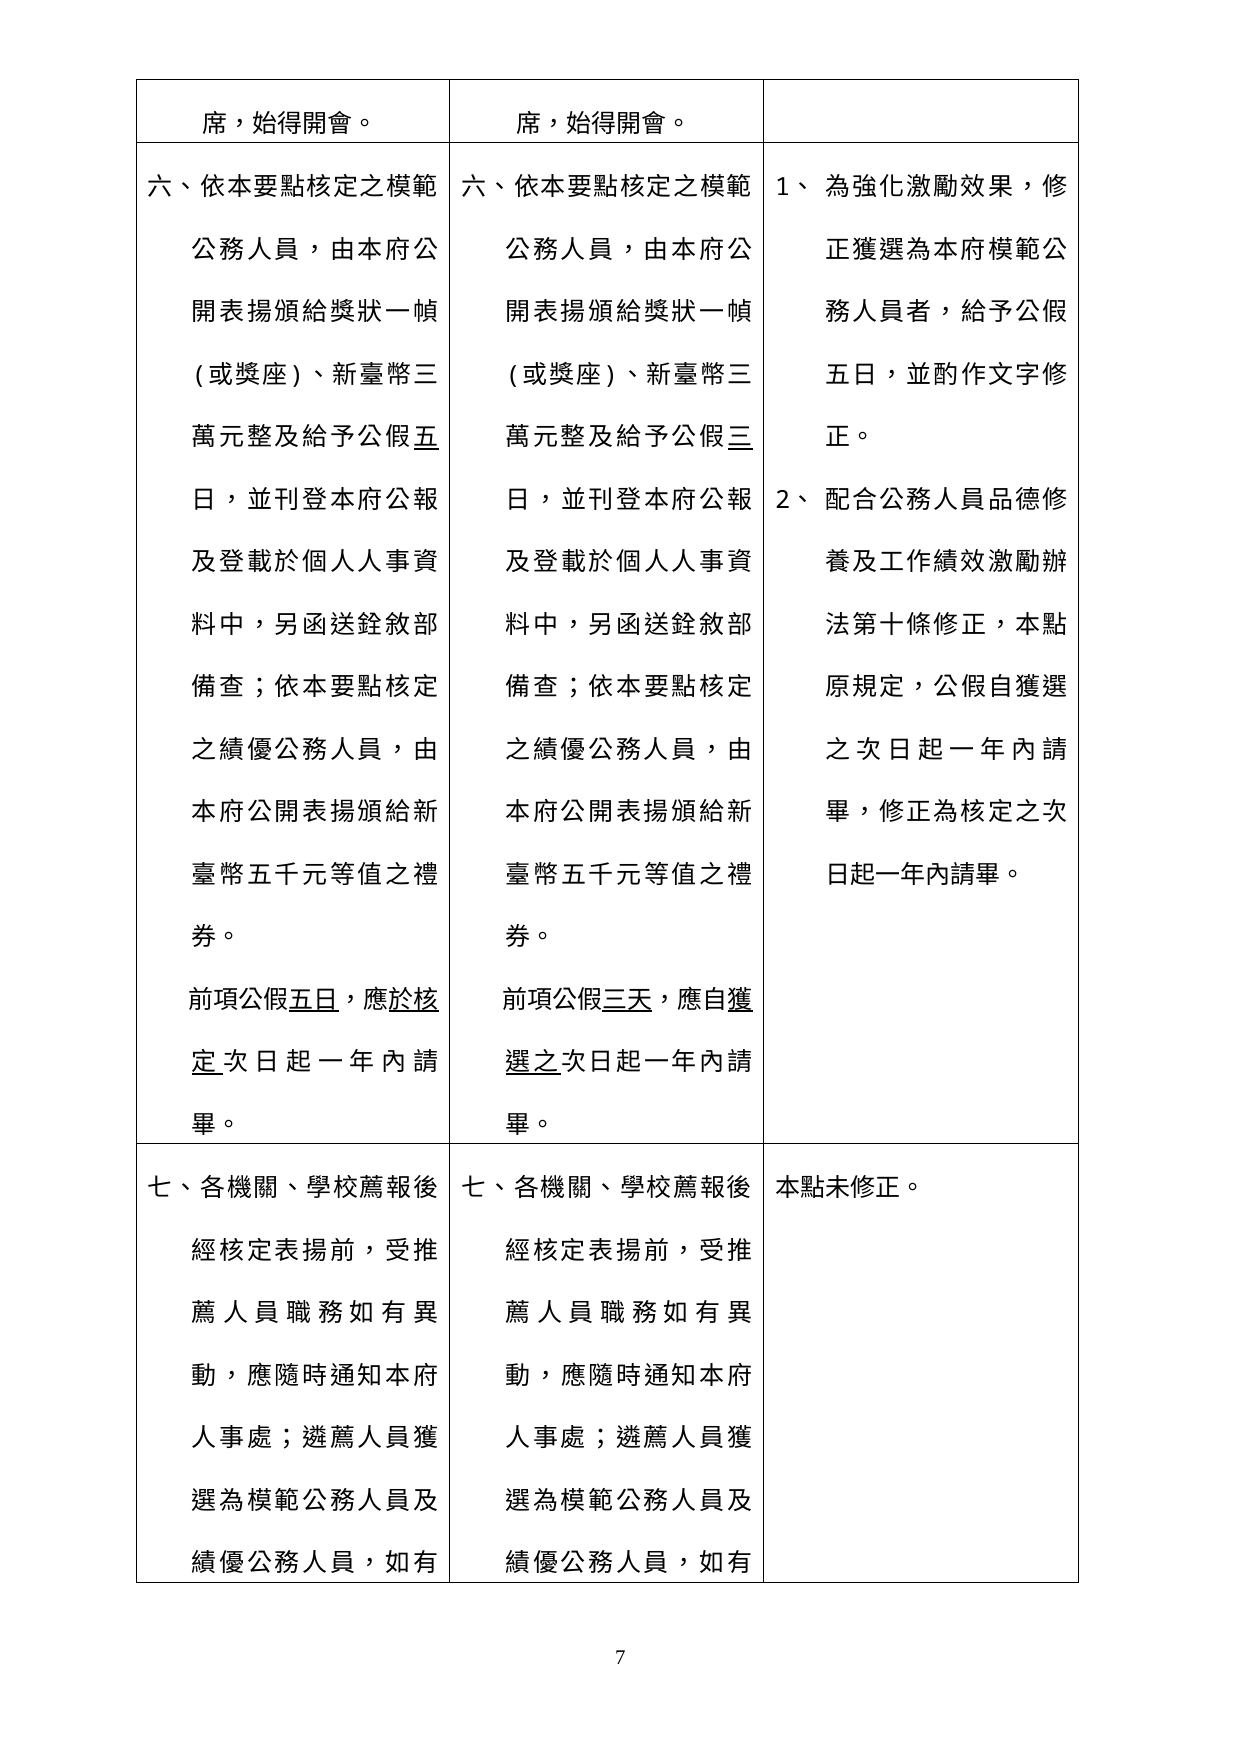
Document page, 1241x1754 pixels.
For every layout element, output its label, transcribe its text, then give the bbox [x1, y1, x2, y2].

table_cell 六、依本要點核定之模範公務人員，由本府公開表揚頒給獎狀一幀(或獎座)、新臺幣三萬元整及給予公假三日，並刊登本府公報及登載於個人人事資料中，另函送銓敘部備查；依本要點核定之績優公務人員，由本府公開表揚頒給新臺幣五千元等值之禮券。 前項公假三天，應自獲選之次日起一年內請畢。 [450, 143, 763, 1143]
table_cell 本點未修正。 [764, 1144, 1078, 1582]
table_cell 七、各機關、學校薦報後經核定表揚前，受推薦人員職務如有異動，應隨時通知本府人事處；遴薦人員獲選為模範公務人員及績優公務人員，如有 [450, 1144, 763, 1582]
table_cell 席，始得開會。 [137, 80, 449, 142]
table_cell 六、依本要點核定之模範公務人員，由本府公開表揚頒給獎狀一幀(或獎座)、新臺幣三萬元整及給予公假五日，並刊登本府公報及登載於個人人事資料中，另函送銓敘部備查；依本要點核定之績優公務人員，由本府公開表揚頒給新臺幣五千元等值之禮券。 前項公假五日，應於核定次日起一年內請畢。 [137, 143, 449, 1143]
table_cell 七、各機關、學校薦報後經核定表揚前，受推薦人員職務如有異動，應隨時通知本府人事處；遴薦人員獲選為模範公務人員及績優公務人員，如有 [137, 1144, 449, 1582]
table_cell 席，始得開會。 [450, 80, 763, 142]
table_cell 為強化激勵效果，修正獲選為本府模範公務人員者，給予公假五日，並酌作文字修正。 配合公務人員品德修養及工作績效激勵辦法第十條修正，本點原規定，公假自獲選之次日起一年內請畢，修正為核定之次日起一年內請畢。 [764, 143, 1078, 1143]
table_cell [764, 80, 1078, 142]
